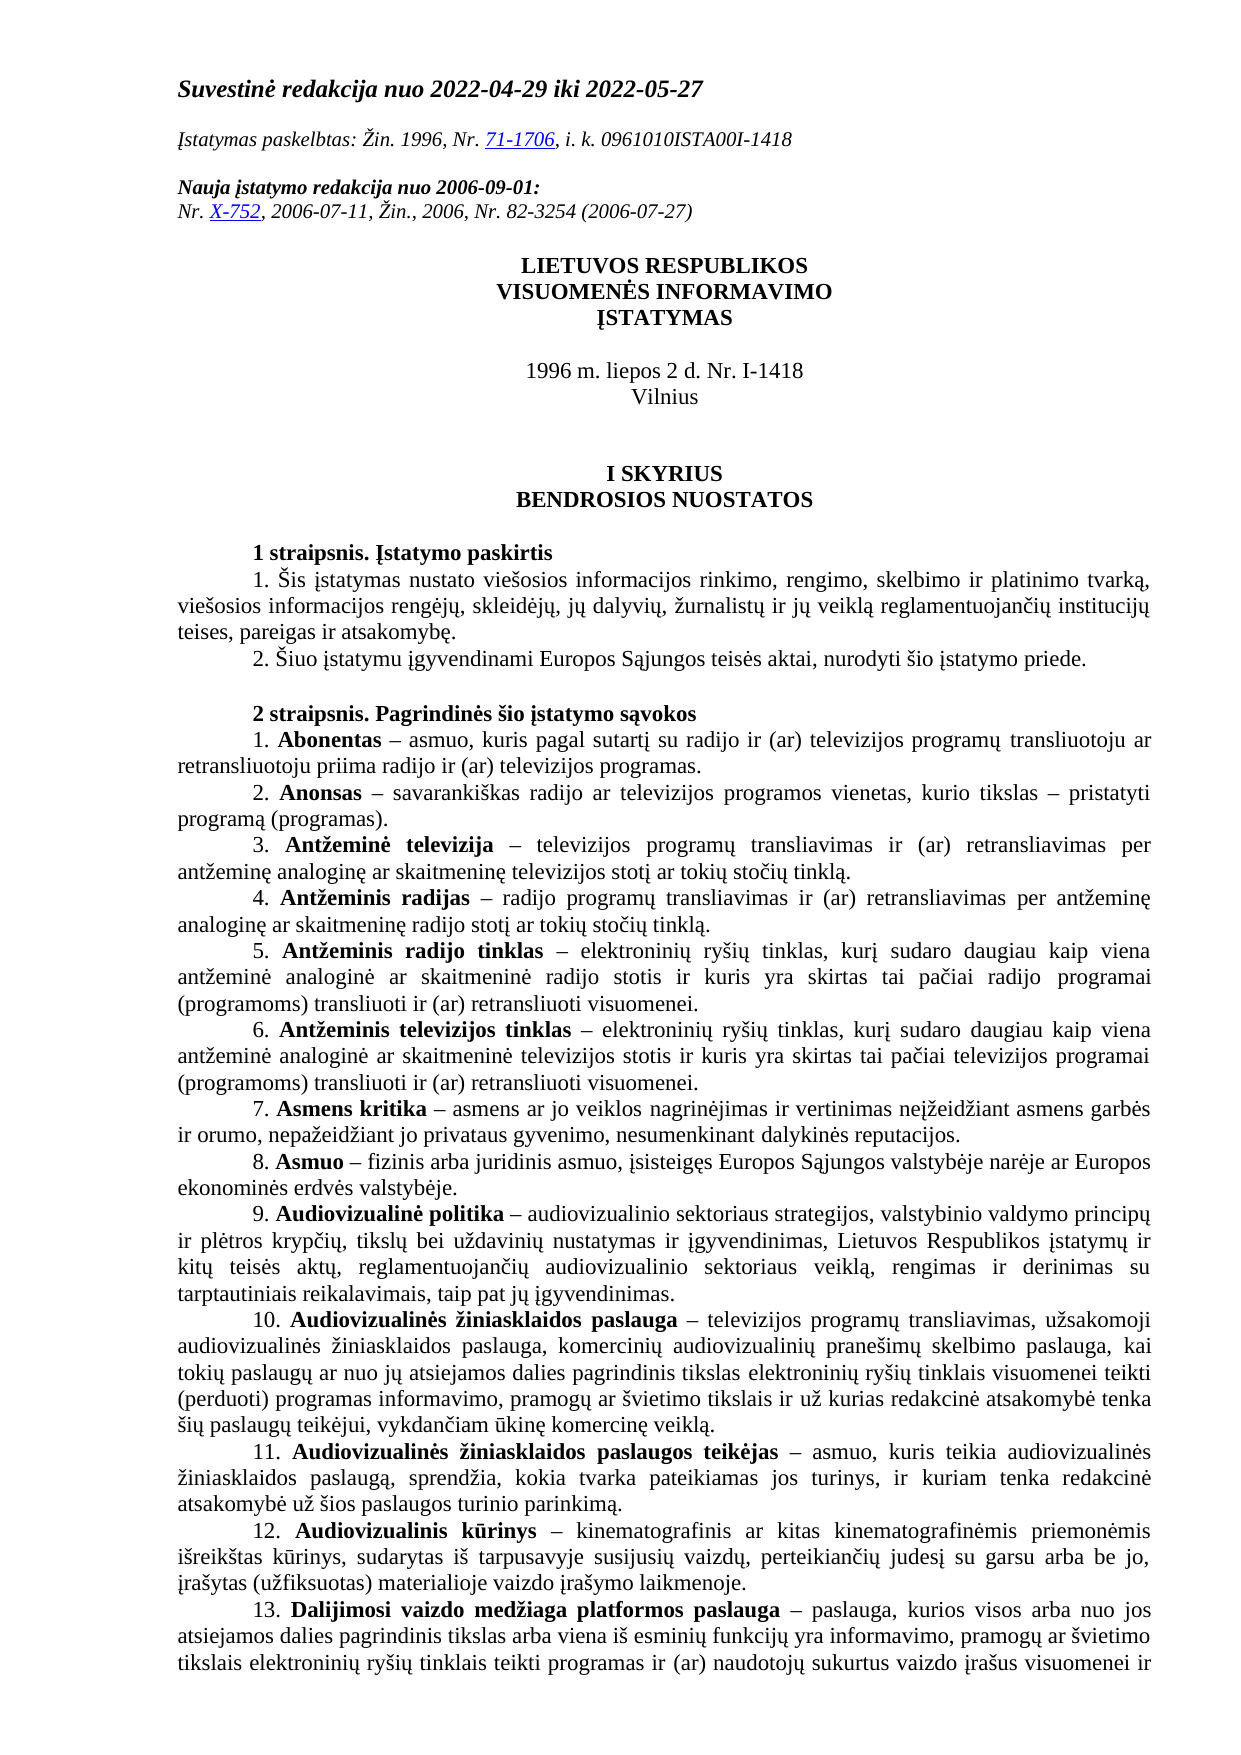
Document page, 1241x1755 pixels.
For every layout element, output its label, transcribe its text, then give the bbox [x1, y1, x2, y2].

text Suvestinė redakcija nuo 2022-04-29 iki 2022-05-27 [177, 74, 1152, 103]
text 2. Šiuo įstatymu įgyvendinami Europos Sąjungos teisės aktai, nurodyti šio įstatymo priede. [177, 645, 1152, 671]
text Nauja įstatymo redakcija nuo 2006-09-01: [177, 175, 1152, 199]
text 13. Dalijimosi vaizdo medžiaga platformos paslauga – paslauga, kurios visos arba nuo jos atsiejamos dalies pagrindinis tikslas arba viena iš esminių funkcijų yra informavimo, pramogų ar švietimo tikslais elektroninių ryšių tinklais teikti programas ir (ar) naudotojų sukurtus vaizdo įrašus visuomenei ir [177, 1596, 1152, 1675]
text Nr. X-752, 2006-07-11, Žin., 2006, Nr. 82-3254 (2006-07-27) [177, 199, 1152, 223]
text 2 straipsnis. Pagrindinės šio įstatymo sąvokos [177, 700, 1152, 726]
text ĮSTATYMAS [177, 304, 1152, 331]
text Įstatymas paskelbtas: Žin. 1996, Nr. 71-1706, i. k. 0961010ISTA00I-1418 [177, 127, 1152, 151]
text 7. Asmens kritika – asmens ar jo veiklos nagrinėjimas ir vertinimas neįžeidžiant asmens garbės ir orumo, nepažeidžiant jo privataus gyvenimo, nesumenkinant dalykinės reputacijos. [177, 1095, 1152, 1148]
text 3. Antžeminė televizija – televizijos programų transliavimas ir (ar) retransliavimas per antžeminę analoginę ar skaitmeninę televizijos stotį ar tokių stočių tinklą. [177, 832, 1152, 884]
text 9. Audiovizualinė politika – audiovizualinio sektoriaus strategijos, valstybinio valdymo principų ir plėtros krypčių, tikslų bei uždavinių nustatymas ir įgyvendinimas, Lietuvos Respublikos įstatymų ir kitų teisės aktų, reglamentuojančių audiovizualinio sektoriaus veiklą, rengimas ir derinimas su tarptautiniais reikalavimais, taip pat jų įgyvendinimas. [177, 1201, 1152, 1306]
text 11. Audiovizualinės žiniasklaidos paslaugos teikėjas – asmuo, kuris teikia audiovizualinės žiniasklaidos paslaugą, sprendžia, kokia tvarka pateikiamas jos turinys, ir kuriam tenka redakcinė atsakomybė už šios paslaugos turinio parinkimą. [177, 1438, 1152, 1517]
text 5. Antžeminis radijo tinklas – elektroninių ryšių tinklas, kurį sudaro daugiau kaip viena antžeminė analoginė ar skaitmeninė radijo stotis ir kuris yra skirtas tai pačiai radijo programai (programoms) transliuoti ir (ar) retransliuoti visuomenei. [177, 937, 1152, 1016]
text 1 straipsnis. Įstatymo paskirtis [177, 539, 1152, 566]
text 4. Antžeminis radijas – radijo programų transliavimas ir (ar) retransliavimas per antžeminę analoginę ar skaitmeninę radijo stotį ar tokių stočių tinklą. [177, 884, 1152, 937]
text 1. Šis įstatymas nustato viešosios informacijos rinkimo, rengimo, skelbimo ir platinimo tvarką, viešosios informacijos rengėjų, skleidėjų, jų dalyvių, žurnalistų ir jų veiklą reglamentuojančių institucijų teises, pareigas ir atsakomybę. [177, 566, 1152, 645]
text 2. Anonsas – savarankiškas radijo ar televizijos programos vienetas, kurio tikslas – pristatyti programą (programas). [177, 779, 1152, 832]
subtitle I SKYRIUS [177, 460, 1152, 487]
text 1996 m. liepos 2 d. Nr. I-1418 [177, 357, 1152, 383]
text 10. Audiovizualinės žiniasklaidos paslauga – televizijos programų transliavimas, užsakomoji audiovizualinės žiniasklaidos paslauga, komercinių audiovizualinių pranešimų skelbimo paslauga, kai tokių paslaugų ar nuo jų atsiejamos dalies pagrindinis tikslas elektroninių ryšių tinklais visuomenei teikti (perduoti) programas informavimo, pramogų ar švietimo tikslais ir už kurias redakcinė atsakomybė tenka šių paslaugų teikėjui, vykdančiam ūkinę komercinę veiklą. [177, 1306, 1152, 1438]
text 8. Asmuo – fizinis arba juridinis asmuo, įsisteigęs Europos Sąjungos valstybėje narėje ar Europos ekonominės erdvės valstybėje. [177, 1148, 1152, 1201]
text 12. Audiovizualinis kūrinys – kinematografinis ar kitas kinematografinėmis priemonėmis išreikštas kūrinys, sudarytas iš tarpusavyje susijusių vaizdų, perteikiančių judesį su garsu arba be jo, įrašytas (užfiksuotas) materialioje vaizdo įrašymo laikmenoje. [177, 1517, 1152, 1596]
text LIETUVOS RESPUBLIKOS [177, 252, 1152, 278]
subtitle BENDROSIOS NUOSTATOS [177, 487, 1152, 513]
text Vilnius [177, 383, 1152, 410]
text VISUOMENĖS INFORMAVIMO [177, 278, 1152, 304]
text 1. Abonentas – asmuo, kuris pagal sutartį su radijo ir (ar) televizijos programų transliuotoju ar retransliuotoju priima radijo ir (ar) televizijos programas. [177, 726, 1152, 779]
text 6. Antžeminis televizijos tinklas – elektroninių ryšių tinklas, kurį sudaro daugiau kaip viena antžeminė analoginė ar skaitmeninė televizijos stotis ir kuris yra skirtas tai pačiai televizijos programai (programoms) transliuoti ir (ar) retransliuoti visuomenei. [177, 1016, 1152, 1095]
